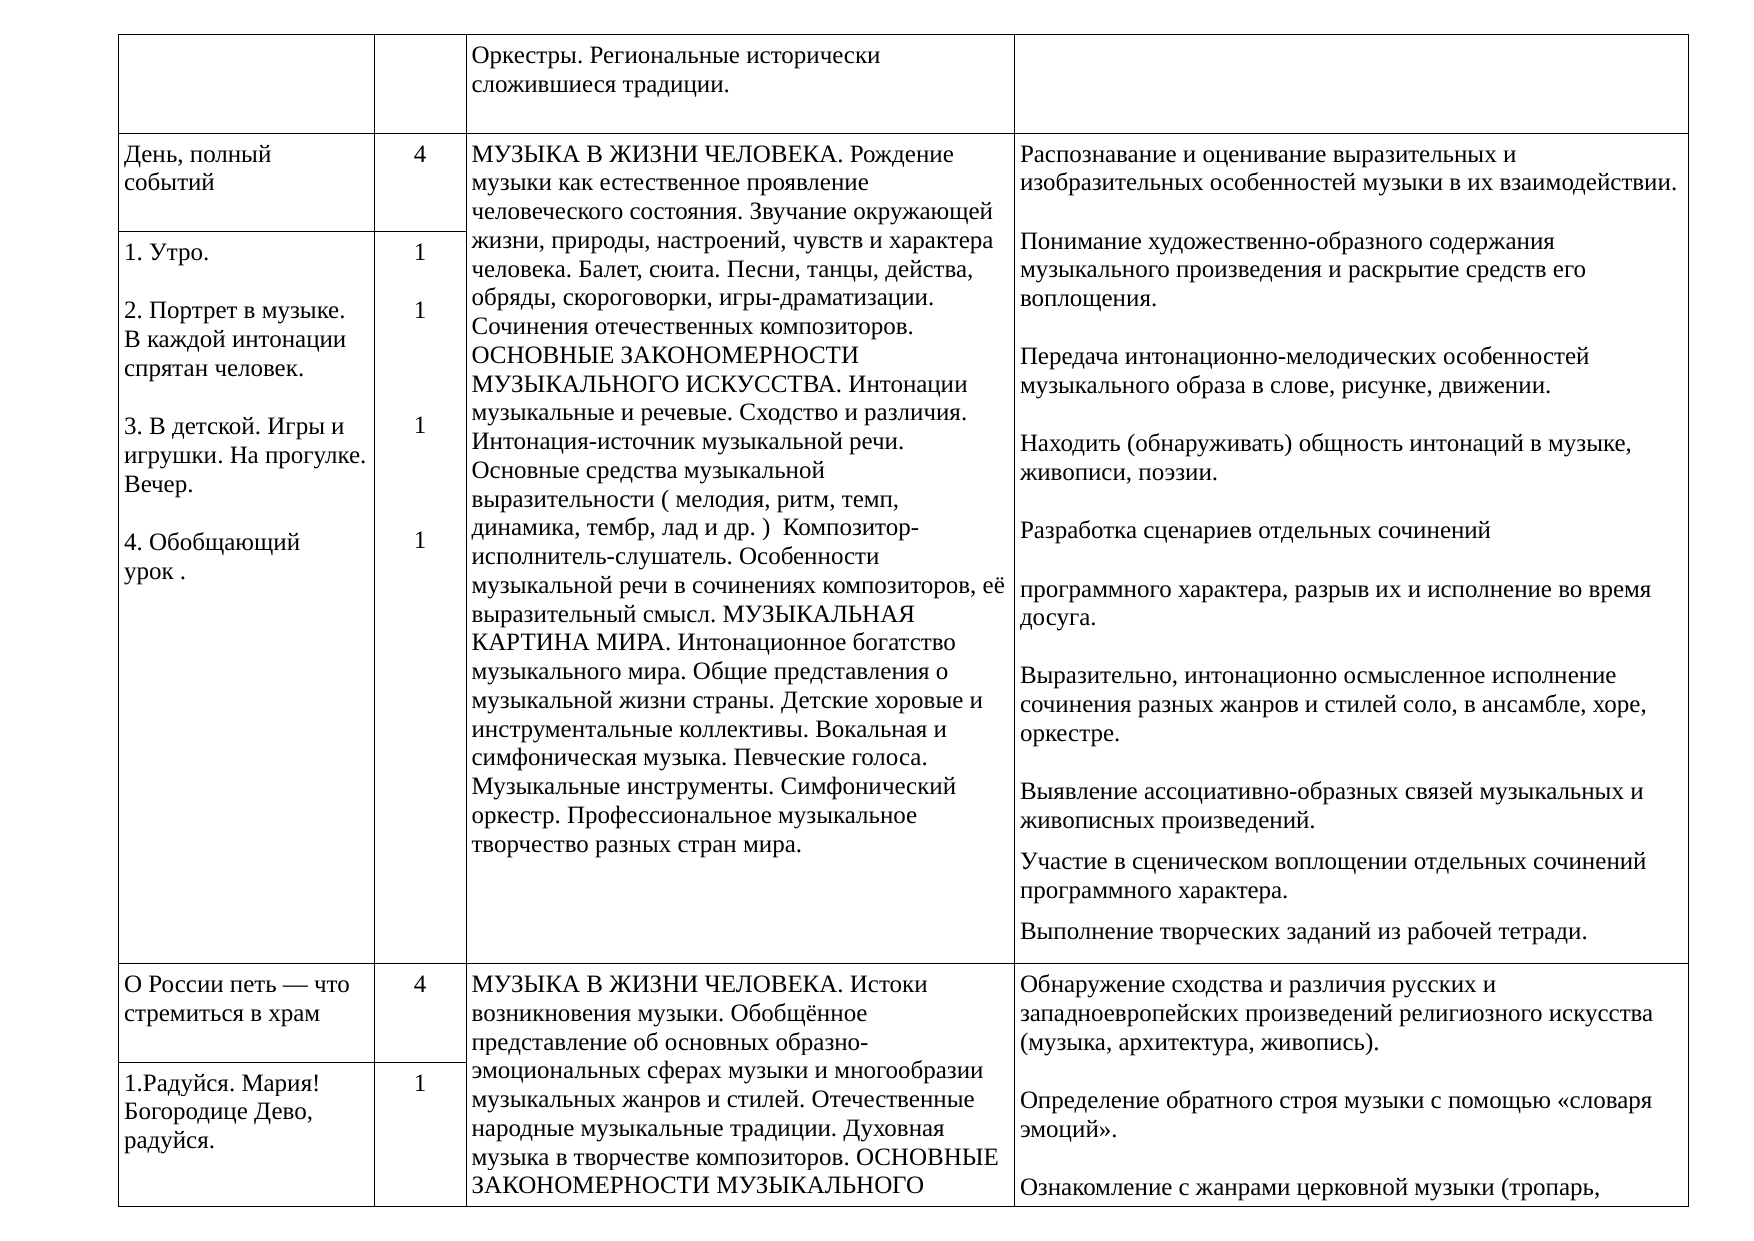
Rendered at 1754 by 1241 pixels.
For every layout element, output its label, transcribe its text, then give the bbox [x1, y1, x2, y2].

table_cell [375, 35, 466, 133]
table_cell МУЗЫКА В ЖИЗНИ ЧЕЛОВЕКА. Истоки возникновения музыки. Обобщённое представление об основных образно-эмоциональных сферах музыки и многообразии музыкальных жанров и стилей. Отечественные народные музыкальные традиции. Духовная музыка в творчестве композиторов. ОСНОВНЫЕ ЗАКОНОМЕРНОСТИ МУЗЫКАЛЬНОГО [467, 964, 1014, 1206]
table_cell Распознавание и оценивание выразительных и изобразительных особенностей музыки в их взаимодействии. Понимание художественно-образного содержания музыкального произведения и раскрытие средств его воплощения. Передача интонационно-мелодических особенностей музыкального образа в слове, рисунке, движении. Находить (обнаруживать) общность интонаций в музыке, живописи, поэзии. Разработка сценариев отдельных сочинений программного характера, разрыв их и исполнение во время досуга. Выразительно, интонационно осмысленное исполнение сочинения разных жанров и стилей соло, в ансамбле, хоре, оркестре. Выявление ассоциативно-образных связей музыкальных и живописных произведений. Участие в сценическом воплощении отдельных сочинений программного характера. Выполнение творческих заданий из рабочей тетради. [1015, 134, 1688, 963]
table_cell 4 [375, 134, 466, 231]
table_cell МУЗЫКА В ЖИЗНИ ЧЕЛОВЕКА. Рождение музыки как естественное проявление человеческого состояния. Звучание окружающей жизни, природы, настроений, чувств и характера человека. Балет, сюита. Песни, танцы, действа, обряды, скороговорки, игры-драматизации. Сочинения отечественных композиторов. ОСНОВНЫЕ ЗАКОНОМЕРНОСТИ МУЗЫКАЛЬНОГО ИСКУССТВА. Интонации музыкальные и речевые. Сходство и различия. Интонация-источник музыкальной речи. Основные средства музыкальной выразительности ( мелодия, ритм, темп, динамика, тембр, лад и др. ) Композитор-исполнитель-слушатель. Особенности музыкальной речи в сочинениях композиторов, её выразительный смысл. МУЗЫКАЛЬНАЯ КАРТИНА МИРА. Интонационное богатство музыкального мира. Общие представления о музыкальной жизни страны. Детские хоровые и инструментальные коллективы. Вокальная и симфоническая музыка. Певческие голоса. Музыкальные инструменты. Симфонический оркестр. Профессиональное музыкальное творчество разных стран мира. [467, 134, 1014, 963]
table_cell 1.Радуйся. Мария! Богородице Дево, радуйся. [119, 1063, 374, 1206]
table_cell [1015, 35, 1688, 133]
table_cell 1 1 1 1 [375, 232, 466, 963]
table_cell День, полный событий [119, 134, 374, 231]
table_cell 1 [375, 1063, 466, 1206]
table_cell Обнаружение сходства и различия русских и западноевропейских произведений религиозного искусства (музыка, архитектура, живопись). Определение обратного строя музыки с помощью «словаря эмоций». Ознакомление с жанрами церковной музыки (тропарь, [1015, 964, 1688, 1206]
table_cell [119, 35, 374, 133]
table_cell 1. Утро. 2. Портрет в музыке. В каждой интонации спрятан человек. 3. В детской. Игры и игрушки. На прогулке. Вечер. 4. Обобщающий урок . [119, 232, 374, 963]
table_cell О России петь — что стремиться в храм [119, 964, 374, 1062]
table_cell 4 [375, 964, 466, 1062]
table_cell Оркестры. Региональные исторически сложившиеся традиции. [467, 35, 1014, 133]
